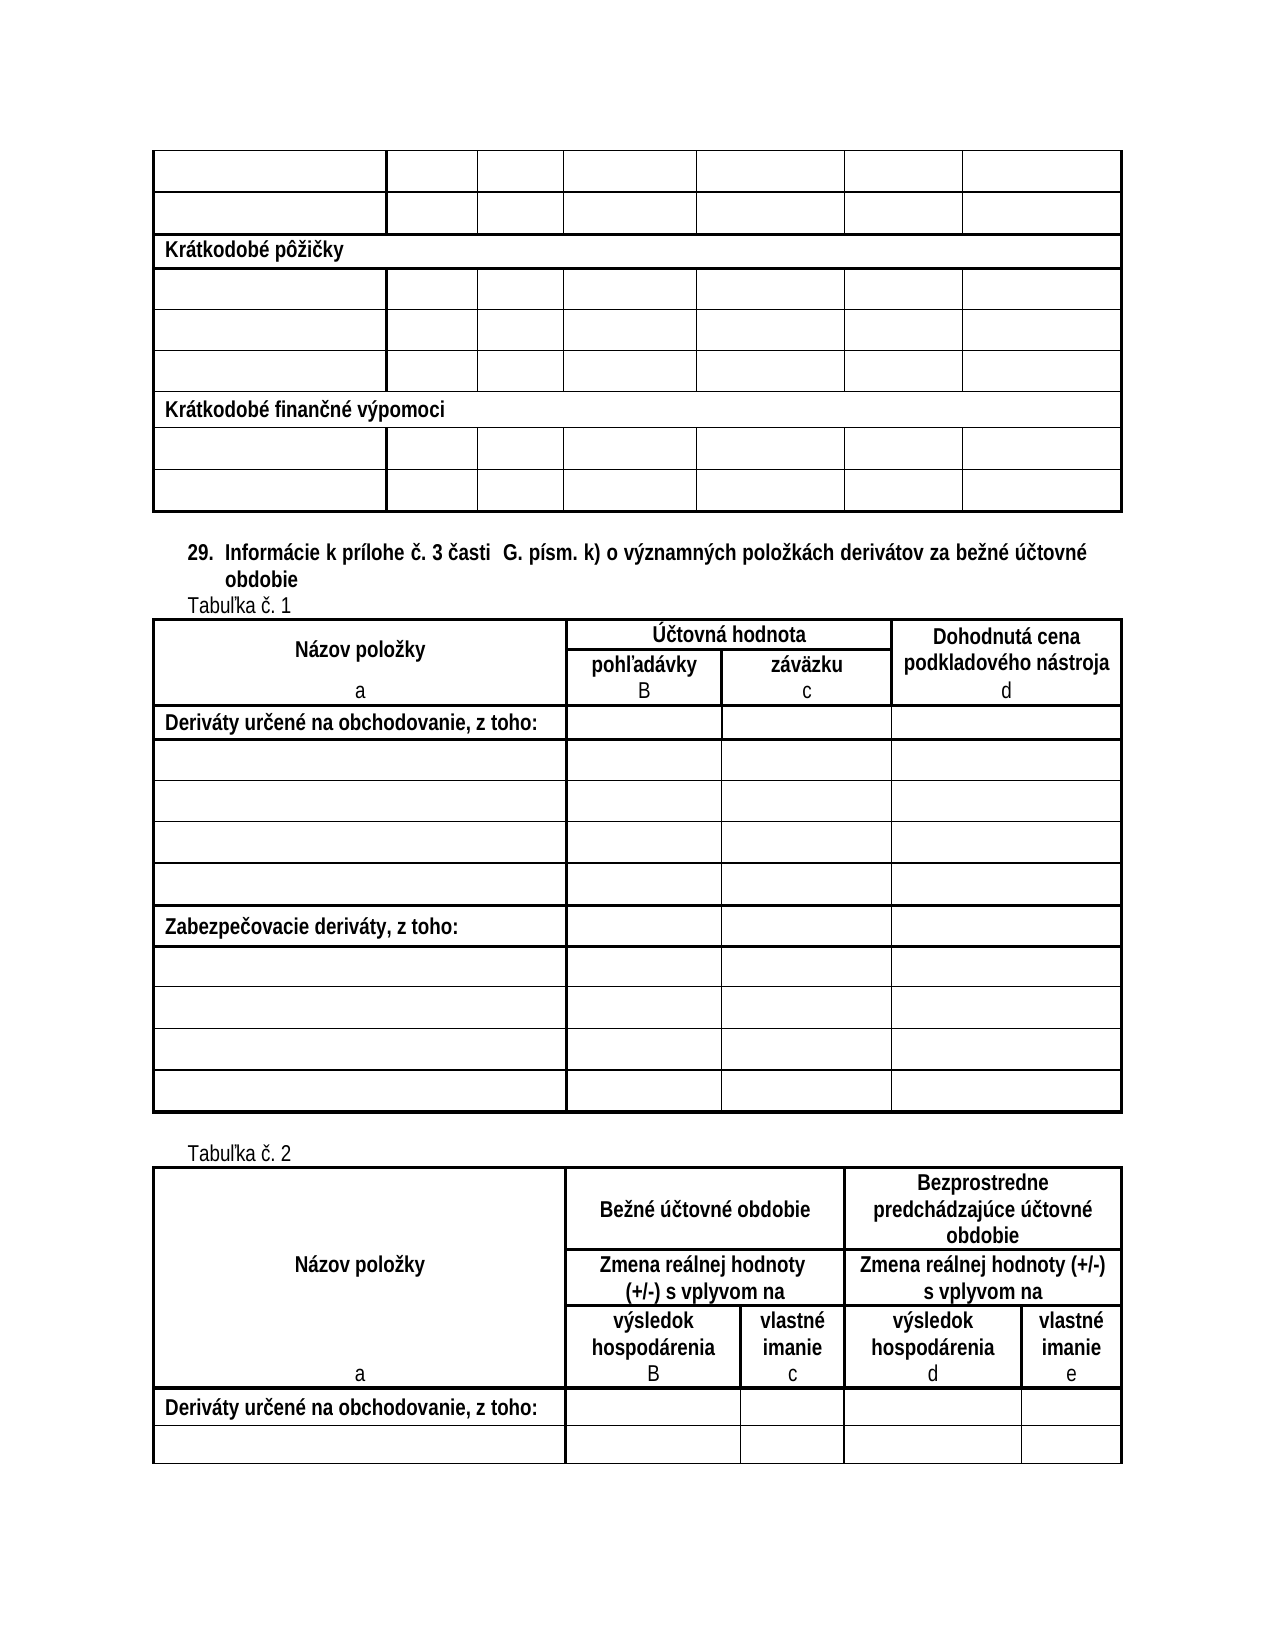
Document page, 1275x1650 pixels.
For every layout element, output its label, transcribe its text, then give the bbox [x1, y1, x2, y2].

table_cell [845, 270, 962, 308]
table_cell [892, 741, 1120, 779]
table_cell [697, 351, 844, 391]
table_cell [568, 1029, 721, 1069]
table_cell c [723, 678, 890, 704]
table_cell [478, 193, 563, 233]
table_cell c [742, 1360, 843, 1386]
table_cell [722, 987, 891, 1028]
table_cell [388, 351, 477, 391]
table_cell d [846, 1360, 1020, 1386]
table_cell [892, 864, 1120, 903]
text Tabuľka č. 1 [187, 592, 1087, 618]
table_cell [564, 310, 696, 350]
table_cell [892, 907, 1120, 945]
table_cell [723, 707, 891, 738]
table_cell [722, 907, 891, 945]
table_cell [568, 781, 721, 821]
table_cell [722, 822, 891, 862]
table_cell [155, 864, 565, 903]
table_cell [722, 1071, 891, 1110]
table_cell [963, 151, 1120, 191]
table_cell [388, 470, 477, 510]
table_cell B [568, 678, 720, 704]
table_cell [568, 707, 721, 738]
table_header Názov položky [155, 621, 565, 677]
table_cell [564, 151, 696, 191]
table_cell Krátkodobé finančné výpomoci [155, 392, 1120, 427]
table_cell výsledok hospodárenia [846, 1307, 1020, 1360]
table_cell [1022, 1390, 1120, 1425]
table_cell [722, 864, 891, 903]
table_cell [155, 470, 385, 510]
table_cell [963, 310, 1120, 350]
table_cell [564, 193, 696, 233]
table_cell a [155, 1360, 564, 1386]
table_cell [697, 193, 844, 233]
table_cell [478, 428, 563, 468]
table_cell [568, 1071, 721, 1110]
table_cell [568, 987, 721, 1028]
table_cell [963, 193, 1120, 233]
table_cell [155, 948, 565, 986]
table_cell [845, 1426, 1021, 1463]
table_cell [564, 470, 696, 510]
table_cell [697, 270, 844, 308]
text Tabuľka č. 2 [187, 1140, 1087, 1166]
table_cell [697, 310, 844, 350]
table_cell [564, 428, 696, 468]
table_cell [155, 1029, 565, 1069]
table_cell vlastné imanie [742, 1307, 843, 1360]
table_cell vlastné imanie [1023, 1307, 1120, 1360]
table_cell [741, 1426, 843, 1463]
table_cell [845, 193, 962, 233]
table_cell [568, 948, 721, 986]
table_cell [155, 987, 565, 1028]
table_cell [478, 310, 563, 350]
table_cell [845, 310, 962, 350]
table_cell [155, 193, 385, 233]
table_cell [155, 310, 385, 350]
table_cell d [893, 678, 1120, 704]
table_cell [892, 707, 1120, 738]
table_cell [155, 741, 565, 779]
table_cell [478, 151, 563, 191]
table_cell [564, 351, 696, 391]
table_cell Deriváty určené na obchodovanie, z toho: [155, 707, 565, 738]
table_cell [963, 270, 1120, 308]
table_cell záväzku [723, 651, 890, 677]
table_header Dohodnutá cena podkladového nástroja [893, 621, 1120, 677]
table_cell [478, 470, 563, 510]
table_cell [155, 428, 385, 468]
table_cell [892, 1071, 1120, 1110]
table_cell [697, 470, 844, 510]
table_cell [892, 987, 1120, 1028]
table_header Účtovná hodnota [568, 621, 890, 648]
table_header Bezprostredne predchádzajúce účtovné obdobie [846, 1169, 1120, 1248]
table_cell [567, 1426, 740, 1463]
table_cell [892, 822, 1120, 862]
table_cell pohľadávky [568, 651, 720, 677]
table_cell [1022, 1426, 1120, 1463]
table_cell B [567, 1360, 739, 1386]
table_cell [388, 428, 477, 468]
table_cell [892, 781, 1120, 821]
table_cell [892, 948, 1120, 986]
table_cell [568, 822, 721, 862]
table_cell [963, 428, 1120, 468]
table_cell [155, 781, 565, 821]
text 29. Informácie k prílohe č. 3 časti G. písm. k) o významných položkách derivátov za bežné účtovné obdobie [187, 539, 1087, 592]
table_cell [388, 270, 477, 308]
table_cell [478, 270, 563, 308]
table_cell [697, 151, 844, 191]
table_cell výsledok hospodárenia [567, 1307, 739, 1360]
table_cell [388, 193, 477, 233]
table_cell [845, 151, 962, 191]
table_cell [155, 351, 385, 391]
table_cell [155, 1426, 564, 1463]
table_cell [564, 270, 696, 308]
table_cell e [1023, 1360, 1120, 1386]
table_cell [567, 1390, 740, 1425]
table_cell [845, 428, 962, 468]
table_cell [741, 1390, 843, 1425]
table_cell [963, 470, 1120, 510]
table_cell [892, 1029, 1120, 1069]
table_cell [155, 1071, 565, 1110]
table_cell [845, 351, 962, 391]
table_cell Zabezpečovacie deriváty, z toho: [155, 907, 565, 945]
table_header Názov položky [155, 1169, 564, 1360]
table_cell [155, 822, 565, 862]
table_cell [722, 741, 891, 779]
table_cell [722, 1029, 891, 1069]
table_cell [845, 470, 962, 510]
table_cell [845, 1390, 1021, 1425]
table_cell [697, 428, 844, 468]
table_cell [568, 741, 721, 779]
table_cell Zmena reálnej hodnoty (+/-) s vplyvom na [567, 1251, 843, 1304]
table_cell [722, 948, 891, 986]
table_cell [478, 351, 563, 391]
table_cell Krátkodobé pôžičky [155, 236, 1120, 267]
table_cell [388, 310, 477, 350]
table_cell [568, 864, 721, 903]
table_cell [155, 151, 385, 191]
table_cell Deriváty určené na obchodovanie, z toho: [155, 1390, 564, 1425]
table_cell Zmena reálnej hodnoty (+/-) s vplyvom na [846, 1251, 1120, 1304]
table_header Bežné účtovné obdobie [567, 1169, 843, 1248]
table_cell [963, 351, 1120, 391]
table_cell [568, 907, 721, 945]
table_cell [155, 270, 385, 308]
table_cell [722, 781, 891, 821]
table_cell [388, 151, 477, 191]
table_cell a [155, 678, 565, 704]
